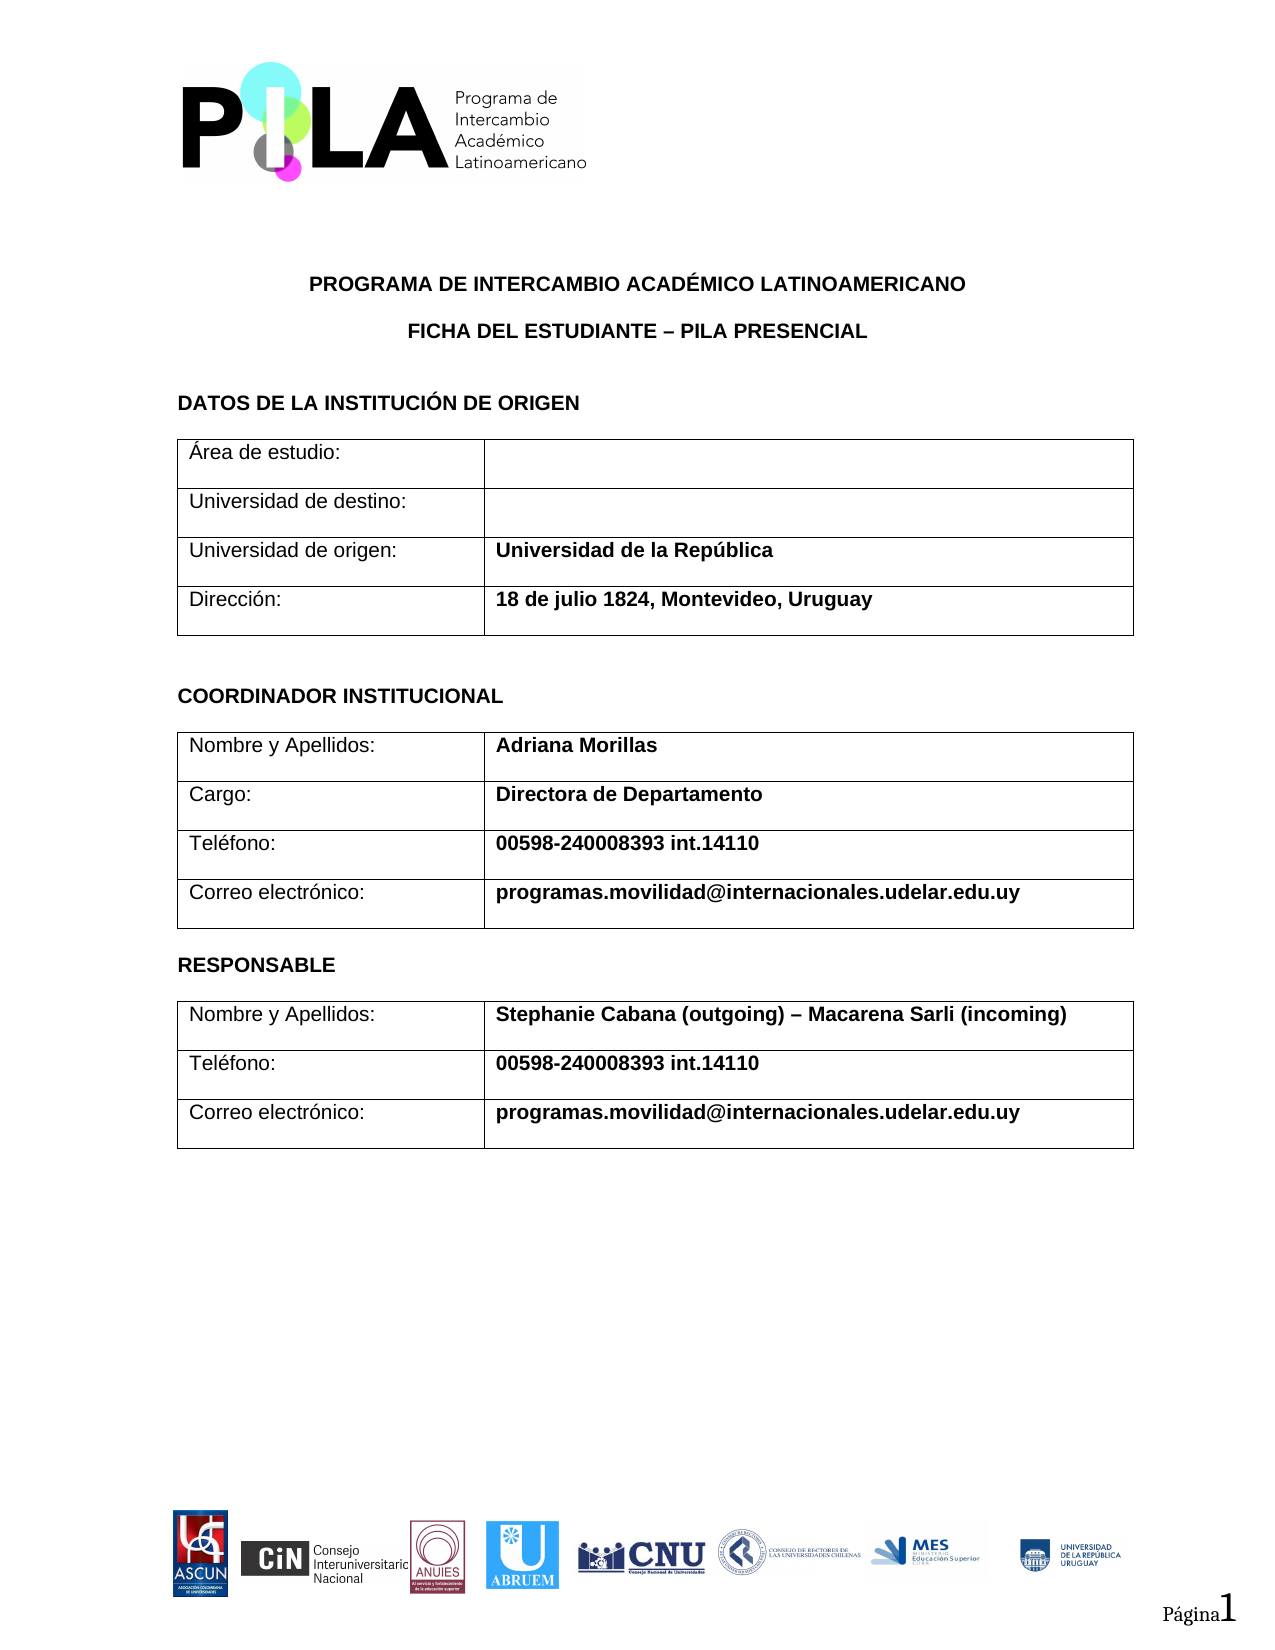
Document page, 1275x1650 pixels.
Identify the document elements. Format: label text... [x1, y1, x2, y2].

picture [182, 62, 586, 184]
table_header Área de estudio: [178, 440, 484, 488]
table_header [485, 440, 1133, 488]
table_header Stephanie Cabana (outgoing) – Macarena Sarli (incoming) [485, 1002, 1133, 1049]
table_cell Teléfono: [178, 1051, 484, 1098]
table_cell Teléfono: [178, 831, 484, 879]
text COORDINADOR INSTITUCIONAL [177, 684, 1098, 708]
table_cell Universidad de destino: [178, 489, 484, 537]
table_cell Correo electrónico: [178, 1100, 484, 1147]
table_cell Directora de Departamento [485, 782, 1133, 830]
picture [573, 1516, 709, 1595]
table_cell Correo electrónico: [178, 880, 484, 928]
table_cell 18 de julio 1824, Montevideo, Uruguay [485, 587, 1133, 635]
picture [711, 1517, 989, 1583]
table_cell Universidad de la República [485, 538, 1133, 586]
text DATOS DE LA INSTITUCIÓN DE ORIGEN [177, 391, 1098, 415]
picture [486, 1521, 559, 1589]
table_header Nombre y Apellidos: [178, 733, 484, 781]
table_cell [485, 489, 1133, 537]
subtitle FICHA DEL ESTUDIANTE – PILA PRESENCIAL [177, 319, 1098, 343]
picture [173, 1510, 228, 1597]
table_cell 00598-240008393 int.14110 [485, 1051, 1133, 1098]
table_header Nombre y Apellidos: [178, 1002, 484, 1049]
table_cell Universidad de origen: [178, 538, 484, 586]
table_cell programas.movilidad@internacionales.udelar.edu.uy [485, 1100, 1133, 1147]
picture [1009, 1528, 1132, 1582]
table_cell 00598-240008393 int.14110 [485, 831, 1133, 879]
table_header Adriana Morillas [485, 733, 1133, 781]
text RESPONSABLE [177, 953, 1098, 977]
picture [241, 1518, 467, 1596]
table_cell Cargo: [178, 782, 484, 830]
subtitle PROGRAMA DE INTERCAMBIO ACADÉMICO LATINOAMERICANO [177, 271, 1098, 295]
table_cell programas.movilidad@internacionales.udelar.edu.uy [485, 880, 1133, 928]
table_cell Dirección: [178, 587, 484, 635]
